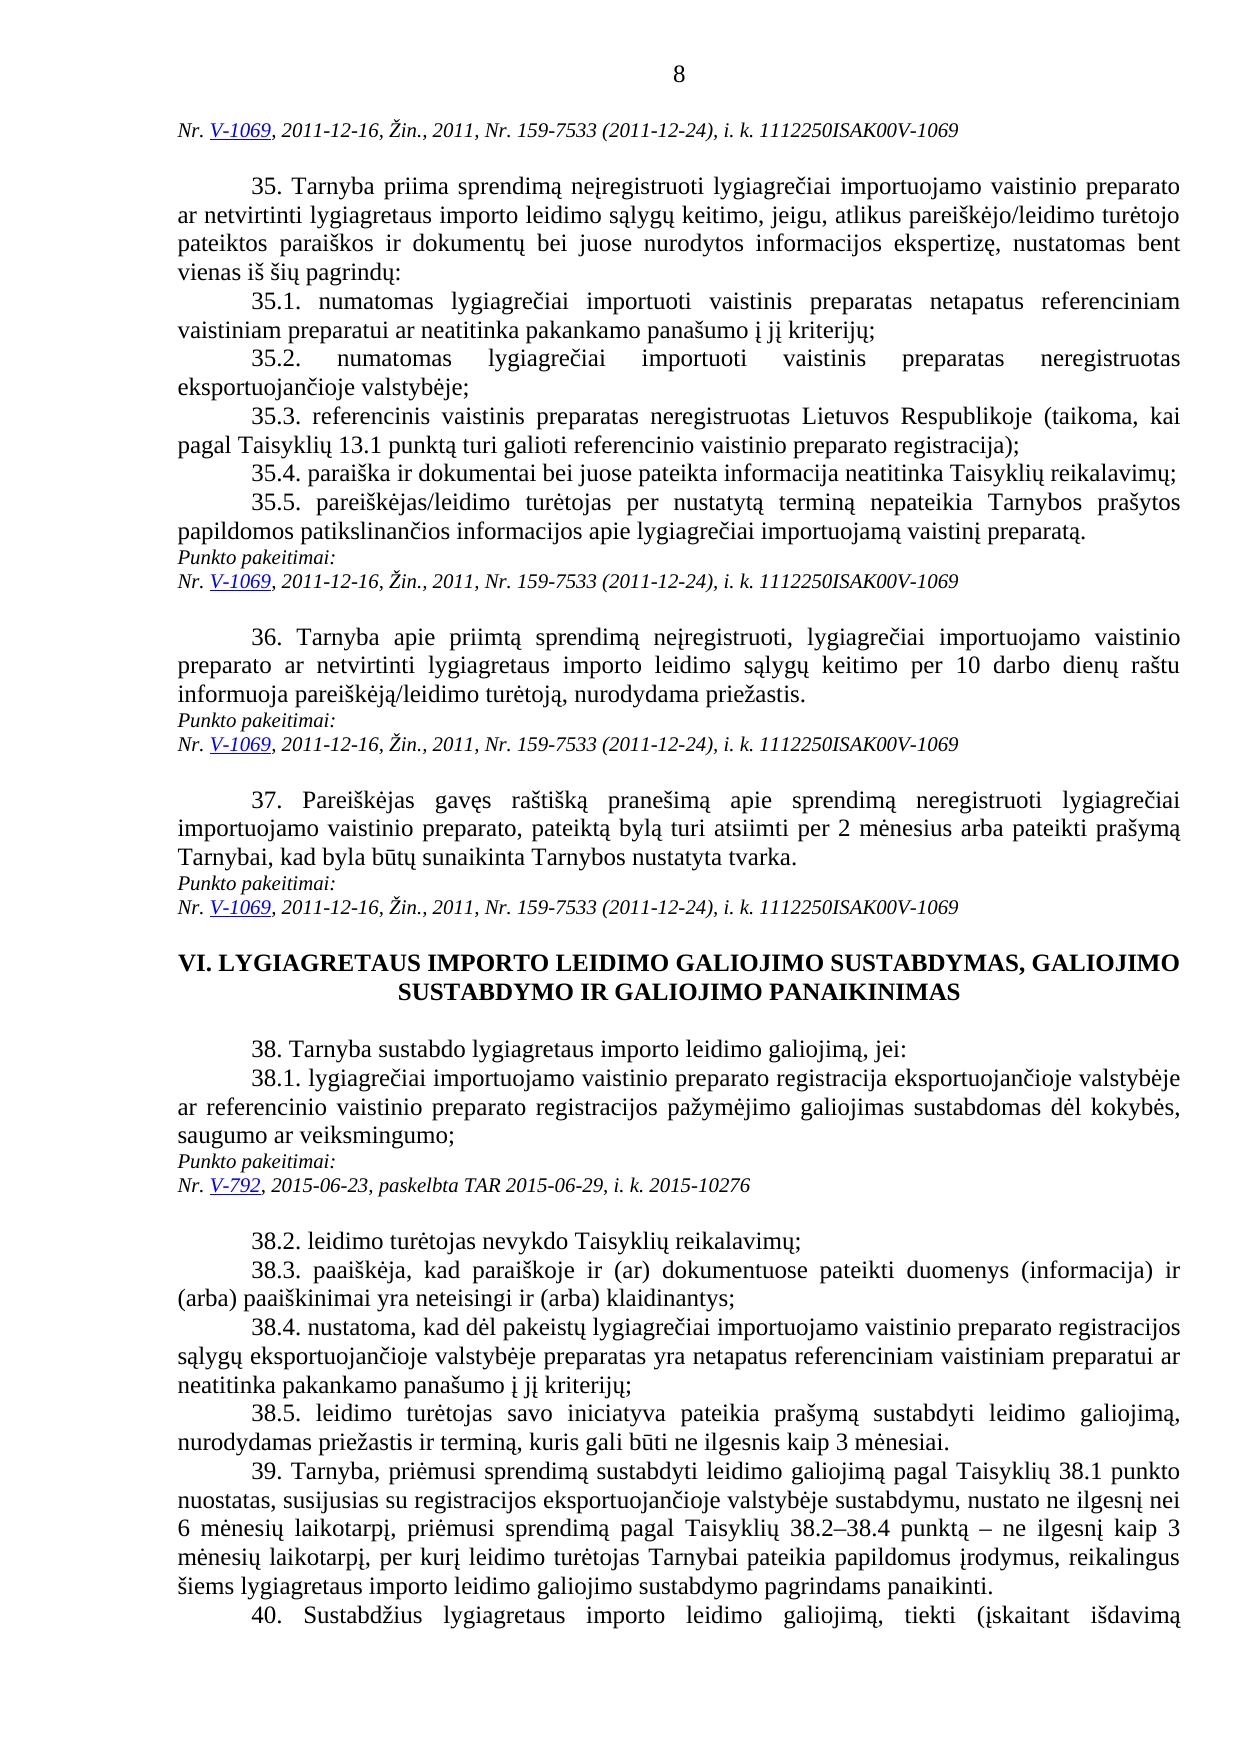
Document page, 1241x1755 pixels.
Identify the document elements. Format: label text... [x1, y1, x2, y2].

text 35. Tarnyba priima sprendimą neįregistruoti lygiagrečiai importuojamo vaistinio preparato ar netvirtinti lygiagretaus importo leidimo sąlygų keitimo, jeigu, atlikus pareiškėjo/leidimo turėtojo pateiktos paraiškos ir dokumentų bei juose nurodytos informacijos ekspertizę, nustatomas bent vienas iš šių pagrindų: [177, 171, 1181, 286]
text Nr. V-1069, 2011-12-16, Žin., 2011, Nr. 159-7533 (2011-12-24), i. k. 1112250ISAK00V-1069 [177, 732, 1181, 756]
text Nr. V-792, 2015-06-23, paskelbta TAR 2015-06-29, i. k. 2015-10276 [177, 1173, 1181, 1197]
text 35.1. numatomas lygiagrečiai importuoti vaistinis preparatas netapatus referenciniam vaistiniam preparatui ar neatitinka pakankamo panašumo į jį kriterijų; [177, 286, 1181, 343]
text 39. Tarnyba, priėmusi sprendimą sustabdyti leidimo galiojimą pagal Taisyklių 38.1 punkto nuostatas, susijusias su registracijos eksportuojančioje valstybėje sustabdymu, nustato ne ilgesnį nei 6 mėnesių laikotarpį, priėmusi sprendimą pagal Taisyklių 38.2–38.4 punktą – ne ilgesnį kaip 3 mėnesių laikotarpį, per kurį leidimo turėtojas Tarnybai pateikia papildomus įrodymus, reikalingus šiems lygiagretaus importo leidimo galiojimo sustabdymo pagrindams panaikinti. [177, 1456, 1181, 1600]
text VI. LYGIAGRETAUS IMPORTO LEIDIMO GALIOJIMO SUSTABDYMAS, GALIOJIMO SUSTABDYMO IR GALIOJIMO PANAIKINIMAS [177, 948, 1181, 1005]
text Punkto pakeitimai: [177, 708, 1181, 732]
text Punkto pakeitimai: [177, 871, 1181, 895]
text Punkto pakeitimai: [177, 545, 1181, 569]
text Punkto pakeitimai: [177, 1149, 1181, 1173]
text Nr. V-1069, 2011-12-16, Žin., 2011, Nr. 159-7533 (2011-12-24), i. k. 1112250ISAK00V-1069 [177, 569, 1181, 593]
text 38.5. leidimo turėtojas savo iniciatyva pateikia prašymą sustabdyti leidimo galiojimą, nurodydamas priežastis ir terminą, kuris gali būti ne ilgesnis kaip 3 mėnesiai. [177, 1398, 1181, 1456]
text 35.2. numatomas lygiagrečiai importuoti vaistinis preparatas neregistruotas eksportuojančioje valstybėje; [177, 343, 1181, 401]
text Nr. V-1069, 2011-12-16, Žin., 2011, Nr. 159-7533 (2011-12-24), i. k. 1112250ISAK00V-1069 [177, 118, 1181, 142]
text 38.3. paaiškėja, kad paraiškoje ir (ar) dokumentuose pateikti duomenys (informacija) ir (arba) paaiškinimai yra neteisingi ir (arba) klaidinantys; [177, 1255, 1181, 1312]
text 38.2. leidimo turėtojas nevykdo Taisyklių reikalavimų; [177, 1226, 1181, 1255]
text 35.4. paraiška ir dokumentai bei juose pateikta informacija neatitinka Taisyklių reikalavimų; [177, 458, 1181, 487]
text 38.1. lygiagrečiai importuojamo vaistinio preparato registracija eksportuojančioje valstybėje ar referencinio vaistinio preparato registracijos pažymėjimo galiojimas sustabdomas dėl kokybės, saugumo ar veiksmingumo; [177, 1063, 1181, 1149]
text 35.3. referencinis vaistinis preparatas neregistruotas Lietuvos Respublikoje (taikoma, kai pagal Taisyklių 13.1 punktą turi galioti referencinio vaistinio preparato registracija); [177, 401, 1181, 458]
text 35.5. pareiškėjas/leidimo turėtojas per nustatytą terminą nepateikia Tarnybos prašytos papildomos patikslinančios informacijos apie lygiagrečiai importuojamą vaistinį preparatą. [177, 487, 1181, 545]
text 40. Sustabdžius lygiagretaus importo leidimo galiojimą, tiekti (įskaitant išdavimą [177, 1600, 1181, 1628]
text 37. Pareiškėjas gavęs raštišką pranešimą apie sprendimą neregistruoti lygiagrečiai importuojamo vaistinio preparato, pateiktą bylą turi atsiimti per 2 mėnesius arba pateikti prašymą Tarnybai, kad byla būtų sunaikinta Tarnybos nustatyta tvarka. [177, 785, 1181, 871]
text 38.4. nustatoma, kad dėl pakeistų lygiagrečiai importuojamo vaistinio preparato registracijos sąlygų eksportuojančioje valstybėje preparatas yra netapatus referenciniam vaistiniam preparatui ar neatitinka pakankamo panašumo į jį kriterijų; [177, 1312, 1181, 1398]
text 38. Tarnyba sustabdo lygiagretaus importo leidimo galiojimą, jei: [177, 1034, 1181, 1063]
text 36. Tarnyba apie priimtą sprendimą neįregistruoti, lygiagrečiai importuojamo vaistinio preparato ar netvirtinti lygiagretaus importo leidimo sąlygų keitimo per 10 darbo dienų raštu informuoja pareiškėją/leidimo turėtoją, nurodydama priežastis. [177, 622, 1181, 708]
text Nr. V-1069, 2011-12-16, Žin., 2011, Nr. 159-7533 (2011-12-24), i. k. 1112250ISAK00V-1069 [177, 895, 1181, 919]
